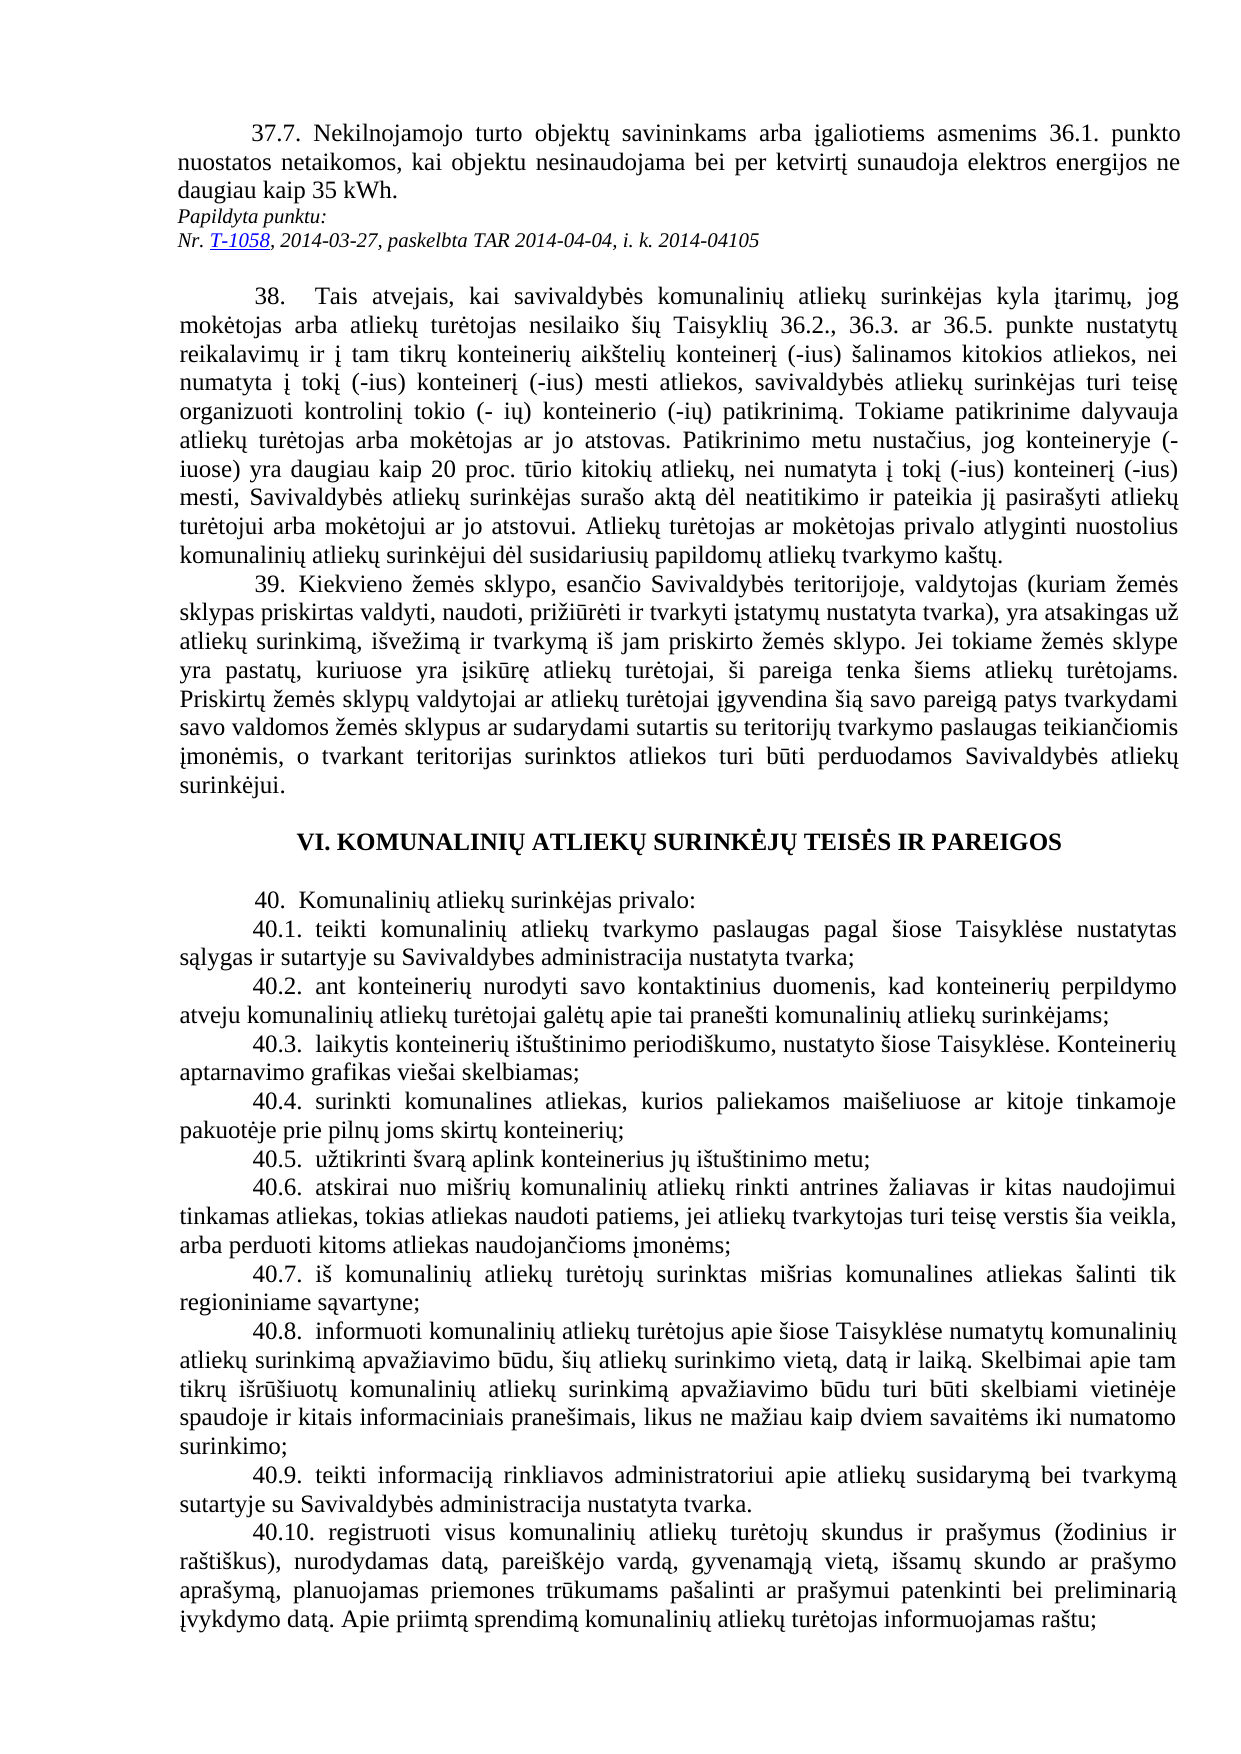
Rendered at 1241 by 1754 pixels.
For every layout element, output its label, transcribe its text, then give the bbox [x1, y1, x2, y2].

text Papildyta punktu: [177, 204, 1181, 228]
text Nr. T-1058, 2014-03-27, paskelbta TAR 2014-04-04, i. k. 2014-04105 [177, 228, 1181, 252]
text 40.5. užtikrinti švarą aplink konteinerius jų ištuštinimo metu; [179, 1144, 1181, 1172]
text VI. KOMUNALINIŲ ATLIEKŲ SURINKĖJŲ TEISĖS IR PAREIGOS [177, 827, 1181, 856]
text 40.1. teikti komunalinių atliekų tvarkymo paslaugas pagal šiose Taisyklėse nustatytas sąlygas ir sutartyje su Savivaldybes administracija nustatyta tvarka; [179, 914, 1177, 971]
text 40.3. laikytis konteinerių ištuštinimo periodiškumo, nustatyto šiose Taisyklėse. Konteinerių aptarnavimo grafikas viešai skelbiamas; [179, 1029, 1177, 1086]
text 40.9. teikti informaciją rinkliavos administratoriui apie atliekų susidarymą bei tvarkymą sutartyje su Savivaldybės administracija nustatyta tvarka. [179, 1460, 1177, 1517]
text 38. Tais atvejais, kai savivaldybės komunalinių atliekų surinkėjas kyla įtarimų, jog mokėtojas arba atliekų turėtojas nesilaiko šių Taisyklių 36.2., 36.3. ar 36.5. punkte nustatytų reikalavimų ir į tam tikrų konteinerių aikštelių konteinerį (-ius) šalinamos kitokios atliekos, nei numatyta į tokį (-ius) konteinerį (-ius) mesti atliekos, savivaldybės atliekų surinkėjas turi teisę organizuoti kontrolinį tokio (- ių) konteinerio (-ių) patikrinimą. Tokiame patikrinime dalyvauja atliekų turėtojas arba mokėtojas ar jo atstovas. Patikrinimo metu nustačius, jog konteineryje (-iuose) yra daugiau kaip 20 proc. tūrio kitokių atliekų, nei numatyta į tokį (-ius) konteinerį (-ius) mesti, Savivaldybės atliekų surinkėjas surašo aktą dėl neatitikimo ir pateikia jį pasirašyti atliekų turėtojui arba mokėtojui ar jo atstovui. Atliekų turėtojas ar mokėtojas privalo atlyginti nuostolius komunalinių atliekų surinkėjui dėl susidariusių papildomų atliekų tvarkymo kaštų. [179, 281, 1179, 569]
text 40.4. surinkti komunalines atliekas, kurios paliekamos maišeliuose ar kitoje tinkamoje pakuotėje prie pilnų joms skirtų konteinerių; [179, 1086, 1177, 1144]
text 40.2. ant konteinerių nurodyti savo kontaktinius duomenis, kad konteinerių perpildymo atveju komunalinių atliekų turėtojai galėtų apie tai pranešti komunalinių atliekų surinkėjams; [179, 971, 1177, 1029]
text 40.10. registruoti visus komunalinių atliekų turėtojų skundus ir prašymus (žodinius ir raštiškus), nurodydamas datą, pareiškėjo vardą, gyvenamąją vietą, išsamų skundo ar prašymo aprašymą, planuojamas priemones trūkumams pašalinti ar prašymui patenkinti bei preliminarią įvykdymo datą. Apie priimtą sprendimą komunalinių atliekų turėtojas informuojamas raštu; [179, 1517, 1177, 1632]
text 37.7. Nekilnojamojo turto objektų savininkams arba įgaliotiems asmenims 36.1. punkto nuostatos netaikomos, kai objektu nesinaudojama bei per ketvirtį sunaudoja elektros energijos ne daugiau kaip 35 kWh. [177, 118, 1181, 204]
text 40.6. atskirai nuo mišrių komunalinių atliekų rinkti antrines žaliavas ir kitas naudojimui tinkamas atliekas, tokias atliekas naudoti patiems, jei atliekų tvarkytojas turi teisę verstis šia veikla, arba perduoti kitoms atliekas naudojančioms įmonėms; [179, 1172, 1177, 1259]
text 40.7. iš komunalinių atliekų turėtojų surinktas mišrias komunalines atliekas šalinti tik regioniniame sąvartyne; [179, 1259, 1177, 1316]
text 39. Kiekvieno žemės sklypo, esančio Savivaldybės teritorijoje, valdytojas (kuriam žemės sklypas priskirtas valdyti, naudoti, prižiūrėti ir tvarkyti įstatymų nustatyta tvarka), yra atsakingas už atliekų surinkimą, išvežimą ir tvarkymą iš jam priskirto žemės sklypo. Jei tokiame žemės sklype yra pastatų, kuriuose yra įsikūrę atliekų turėtojai, ši pareiga tenka šiems atliekų turėtojams. Priskirtų žemės sklypų valdytojai ar atliekų turėtojai įgyvendina šią savo pareigą patys tvarkydami savo valdomos žemės sklypus ar sudarydami sutartis su teritorijų tvarkymo paslaugas teikiančiomis įmonėmis, o tvarkant teritorijas surinktos atliekos turi būti perduodamos Savivaldybės atliekų surinkėjui. [179, 569, 1179, 799]
text 40. Komunalinių atliekų surinkėjas privalo: [179, 885, 1181, 914]
text 40.8. informuoti komunalinių atliekų turėtojus apie šiose Taisyklėse numatytų komunalinių atliekų surinkimą apvažiavimo būdu, šių atliekų surinkimo vietą, datą ir laiką. Skelbimai apie tam tikrų išrūšiuotų komunalinių atliekų surinkimą apvažiavimo būdu turi būti skelbiami vietinėje spaudoje ir kitais informaciniais pranešimais, likus ne mažiau kaip dviem savaitėms iki numatomo surinkimo; [179, 1316, 1177, 1460]
